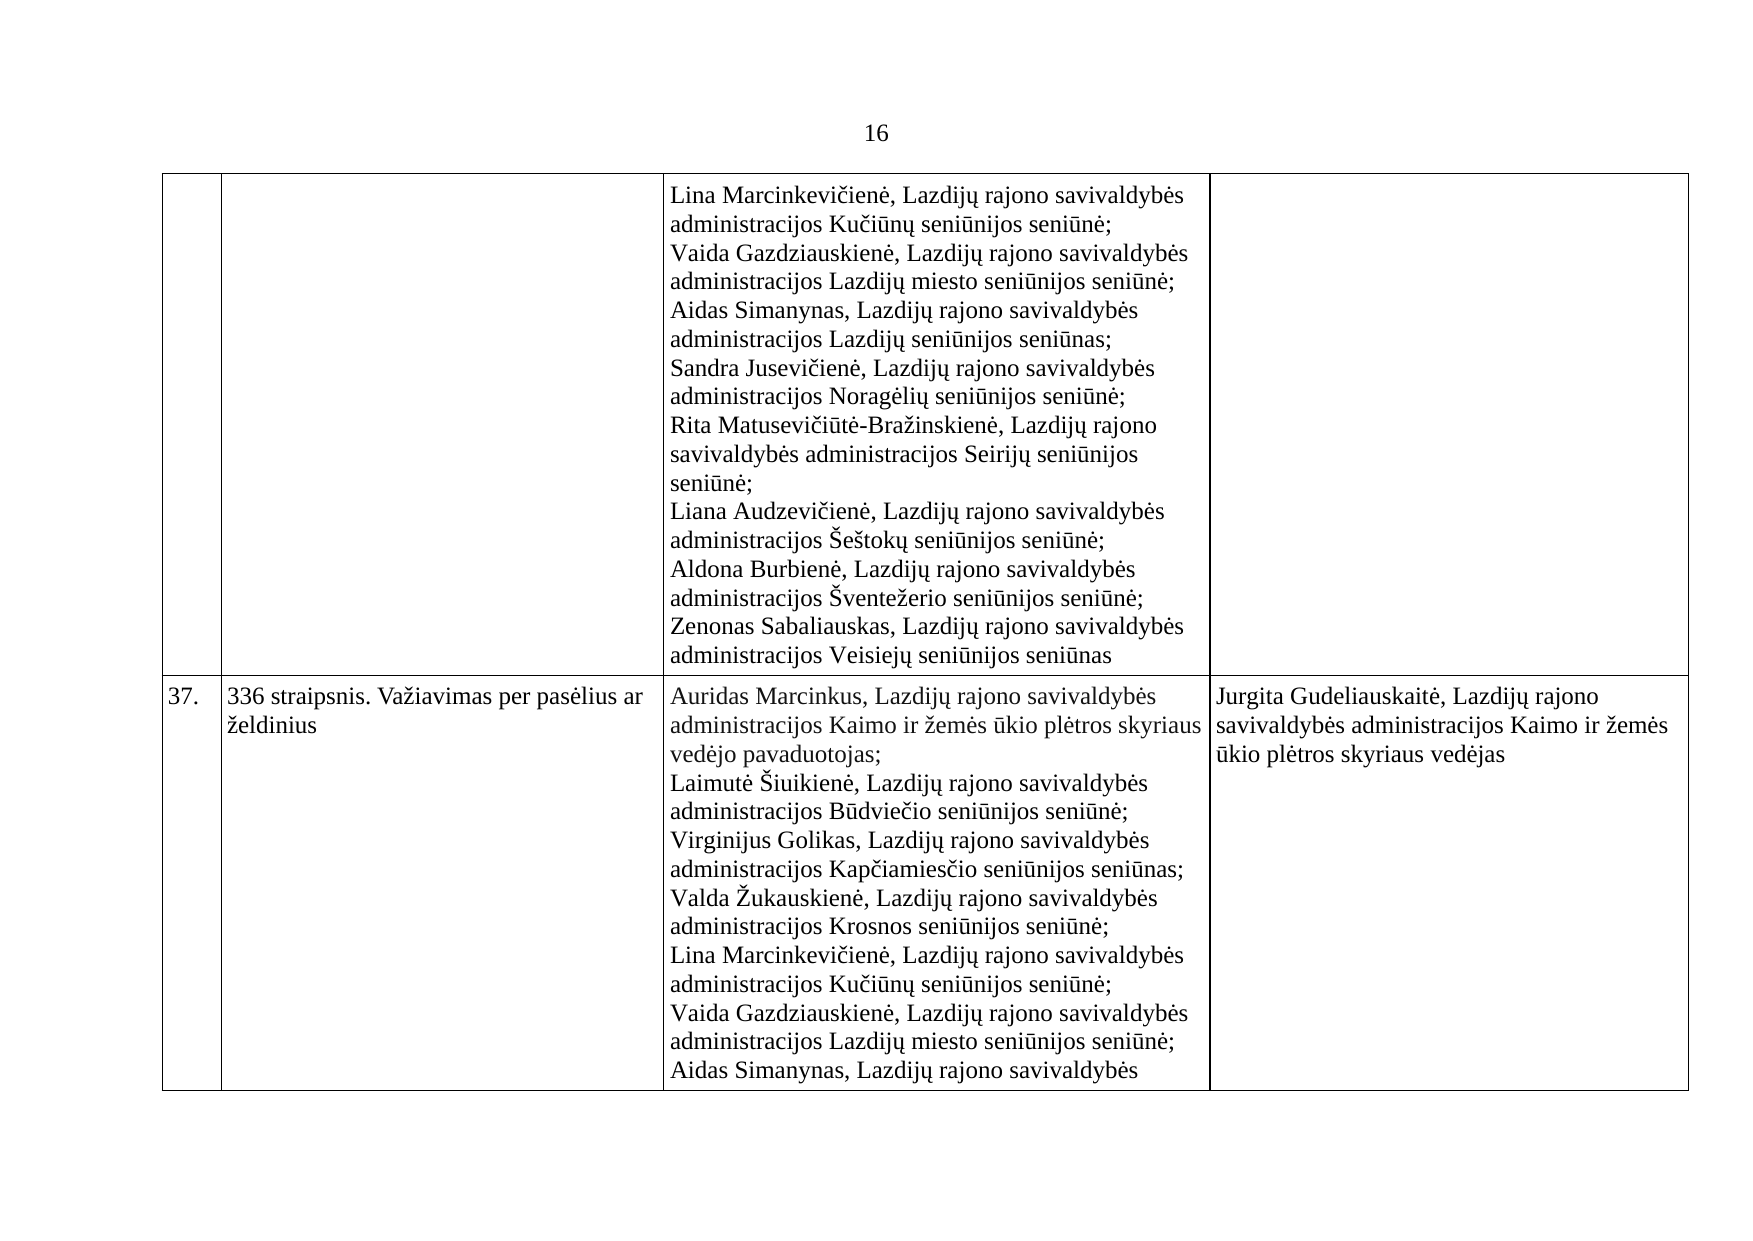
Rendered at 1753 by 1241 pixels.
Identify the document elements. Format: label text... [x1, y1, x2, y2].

table_cell Auridas Marcinkus, Lazdijų rajono savivaldybės administracijos Kaimo ir žemės ūkio plėtros skyriaus vedėjo pavaduotojas; Laimutė Šiuikienė, Lazdijų rajono savivaldybės administracijos Būdviečio seniūnijos seniūnė; Virginijus Golikas, Lazdijų rajono savivaldybės administracijos Kapčiamiesčio seniūnijos seniūnas; Valda Žukauskienė, Lazdijų rajono savivaldybės administracijos Krosnos seniūnijos seniūnė; Lina Marcinkevičienė, Lazdijų rajono savivaldybės administracijos Kučiūnų seniūnijos seniūnė; Vaida Gazdziauskienė, Lazdijų rajono savivaldybės administracijos Lazdijų miesto seniūnijos seniūnė; Aidas Simanynas, Lazdijų rajono savivaldybės [664, 676, 1209, 1089]
table_cell 37. [163, 676, 221, 1089]
table_cell [1211, 174, 1688, 674]
table_cell Lina Marcinkevičienė, Lazdijų rajono savivaldybės administracijos Kučiūnų seniūnijos seniūnė; Vaida Gazdziauskienė, Lazdijų rajono savivaldybės administracijos Lazdijų miesto seniūnijos seniūnė; Aidas Simanynas, Lazdijų rajono savivaldybės administracijos Lazdijų seniūnijos seniūnas; Sandra Jusevičienė, Lazdijų rajono savivaldybės administracijos Noragėlių seniūnijos seniūnė; Rita Matusevičiūtė-Bražinskienė, Lazdijų rajono savivaldybės administracijos Seirijų seniūnijos seniūnė; Liana Audzevičienė, Lazdijų rajono savivaldybės administracijos Šeštokų seniūnijos seniūnė; Aldona Burbienė, Lazdijų rajono savivaldybės administracijos Šventežerio seniūnijos seniūnė; Zenonas Sabaliauskas, Lazdijų rajono savivaldybės administracijos Veisiejų seniūnijos seniūnas [664, 174, 1209, 674]
table_cell 336 straipsnis. Važiavimas per pasėlius ar želdinius [222, 676, 663, 1089]
table_cell Jurgita Gudeliauskaitė, Lazdijų rajono savivaldybės administracijos Kaimo ir žemės ūkio plėtros skyriaus vedėjas [1211, 676, 1688, 1089]
table_cell [163, 174, 221, 674]
table_cell [222, 174, 663, 674]
